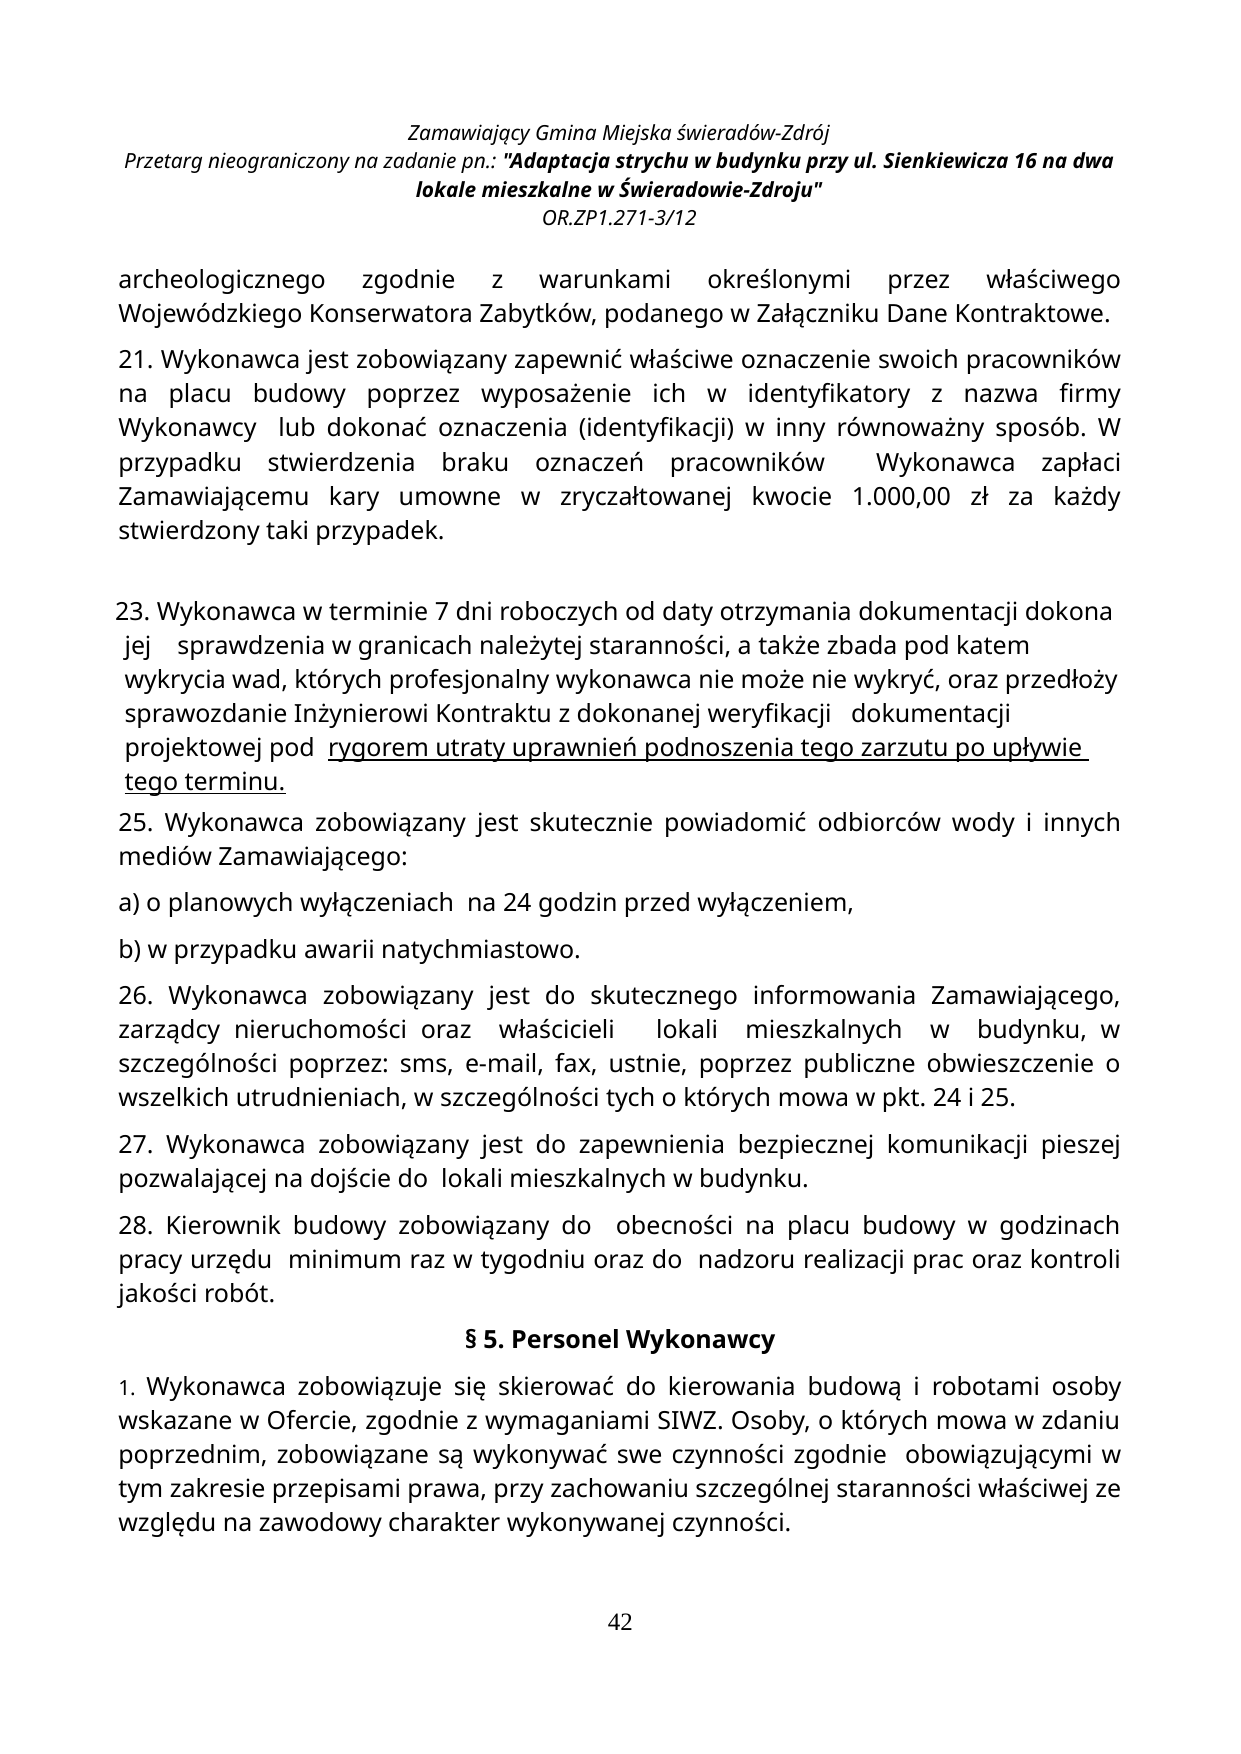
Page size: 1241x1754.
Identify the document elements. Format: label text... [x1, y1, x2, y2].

text 1. Wykonawca zobowiązuje się skierować do kierowania budową i robotami osoby wskazane w Ofercie, zgodnie z wymaganiami SIWZ. Osoby, o których mowa w zdaniu poprzednim, zobowiązane są wykonywać swe czynności zgodnie obowiązującymi w tym zakresie przepisami prawa, przy zachowaniu szczególnej staranności właściwej ze względu na zawodowy charakter wykonywanej czynności. [118, 1368, 1122, 1539]
text 25. Wykonawca zobowiązany jest skutecznie powiadomić odbiorców wody i innych mediów Zamawiającego: [118, 804, 1122, 872]
text archeologicznego zgodnie z warunkami określonymi przez właściwego Wojewódzkiego Konserwatora Zabytków, podanego w Załączniku Dane Kontraktowe. [118, 261, 1122, 329]
text a) o planowych wyłączeniach na 24 godzin przed wyłączeniem, [118, 885, 1122, 919]
text 27. Wykonawca zobowiązany jest do zapewnienia bezpiecznej komunikacji pieszej pozwalającej na dojście do lokali mieszkalnych w budynku. [118, 1127, 1122, 1195]
text § 5. Personel Wykonawcy [118, 1322, 1122, 1356]
text 23. Wykonawca w terminie 7 dni roboczych od daty otrzymania dokumentacji dokona jej sprawdzenia w granicach należytej staranności, a także zbada pod katem wykrycia wad, których profesjonalny wykonawca nie może nie wykryć, oraz przedłoży sprawozdanie Inżynierowi Kontraktu z dokonanej weryfikacji dokumentacji projektowej pod rygorem utraty uprawnień podnoszenia tego zarzutu po upływie tego terminu. [115, 593, 1122, 798]
text 26. Wykonawca zobowiązany jest do skutecznego informowania Zamawiającego, zarządcy nieruchomości oraz właścicieli lokali mieszkalnych w budynku, w szczególności poprzez: sms, e-mail, fax, ustnie, poprzez publiczne obwieszczenie o wszelkich utrudnieniach, w szczególności tych o których mowa w pkt. 24 i 25. [118, 978, 1122, 1114]
text b) w przypadku awarii natychmiastowo. [118, 931, 1122, 965]
text 21. Wykonawca jest zobowiązany zapewnić właściwe oznaczenie swoich pracowników na placu budowy poprzez wyposażenie ich w identyfikatory z nazwa firmy Wykonawcy lub dokonać oznaczenia (identyfikacji) w inny równoważny sposób. W przypadku stwierdzenia braku oznaczeń pracowników Wykonawca zapłaci Zamawiającemu kary umowne w zryczałtowanej kwocie 1.000,00 zł za każdy stwierdzony taki przypadek. [118, 342, 1122, 546]
text 28. Kierownik budowy zobowiązany do obecności na placu budowy w godzinach pracy urzędu minimum raz w tygodniu oraz do nadzoru realizacji prac oraz kontroli jakości robót. [118, 1207, 1122, 1309]
